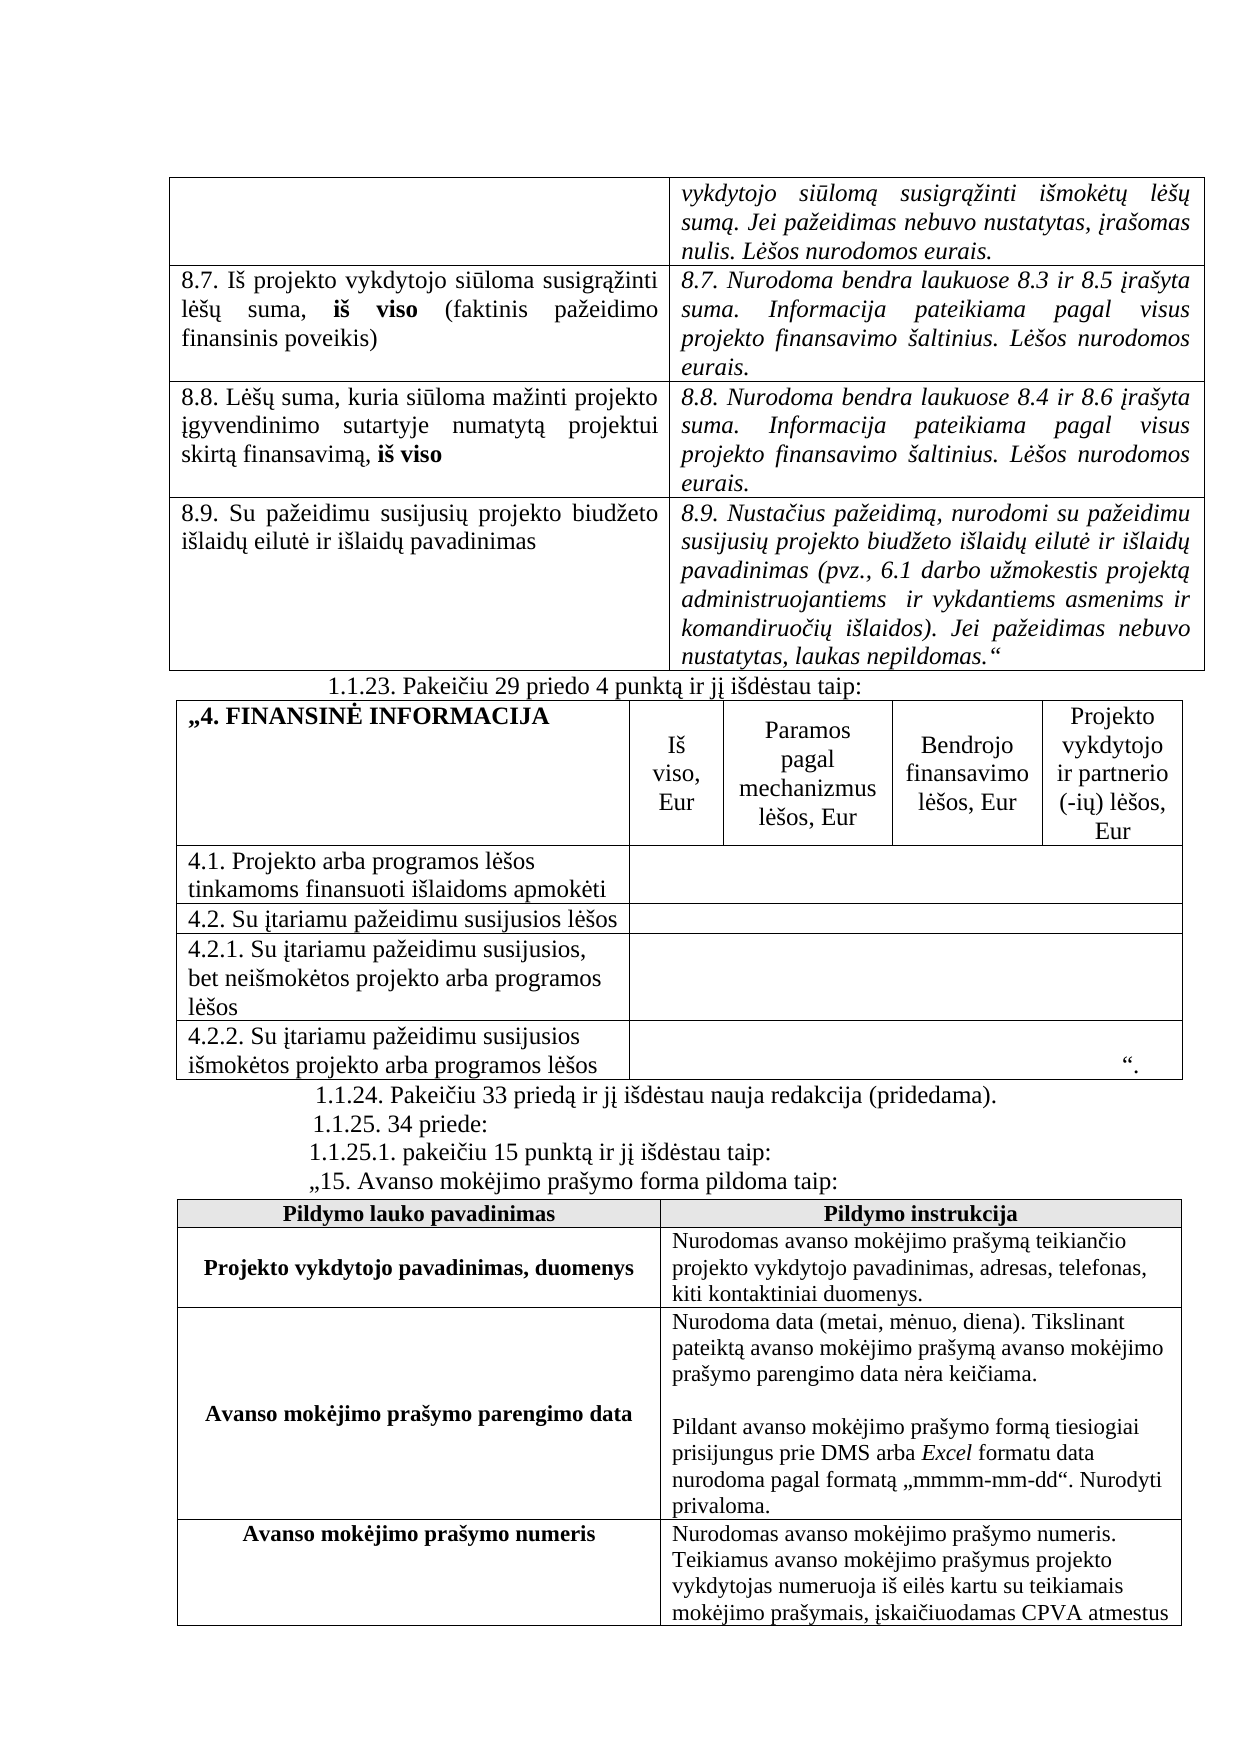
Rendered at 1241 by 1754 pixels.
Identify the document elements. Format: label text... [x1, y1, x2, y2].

table_header Paramos pagal mechanizmus lėšos, Eur [724, 701, 892, 845]
table_header Pildymo instrukcija [661, 1200, 1181, 1227]
table_cell 8.7. Iš projekto vykdytojo siūloma susigrąžinti lėšų suma, iš viso (faktinis pažeidimo finansinis poveikis) [170, 266, 669, 381]
table_cell Nurodoma data (metai, mėnuo, diena). Tikslinant pateiktą avanso mokėjimo prašymą avanso mokėjimo prašymo parengimo data nėra keičiama. Pildant avanso mokėjimo prašymo formą tiesiogiai prisijungus prie DMS arba Excel formatu data nurodoma pagal formatą „mmmm-mm-dd“. Nurodyti privaloma. [661, 1308, 1181, 1518]
text 1.1.23. Pakeičiu 29 priedo 4 punktą ir jį išdėstau taip: [177, 671, 1181, 700]
table_cell Avanso mokėjimo prašymo numeris [178, 1520, 660, 1625]
text 1.1.25.1. pakeičiu 15 punktą ir jį išdėstau taip: [177, 1137, 1181, 1166]
table_cell [170, 178, 669, 264]
table_cell 8.9. Su pažeidimu susijusių projekto biudžeto išlaidų eilutė ir išlaidų pavadinimas [170, 498, 669, 670]
table_cell [630, 846, 1182, 903]
table_cell [630, 904, 1182, 933]
table_cell 4.1. Projekto arba programos lėšos tinkamoms finansuoti išlaidoms apmokėti [177, 846, 629, 903]
table_cell Projekto vykdytojo pavadinimas, duomenys [178, 1228, 660, 1307]
table_cell “. [630, 1021, 1182, 1079]
table_cell [630, 934, 1182, 1020]
table_cell 8.8. Lėšų suma, kuria siūloma mažinti projekto įgyvendinimo sutartyje numatytą projektui skirtą finansavimą, iš viso [170, 382, 669, 497]
table_cell 4.2. Su įtariamu pažeidimu susijusios lėšos [177, 904, 629, 933]
table_cell 4.2.2. Su įtariamu pažeidimu susijusios išmokėtos projekto arba programos lėšos [177, 1021, 629, 1079]
table_cell Avanso mokėjimo prašymo parengimo data [178, 1308, 660, 1518]
table_cell Nurodomas avanso mokėjimo prašymą teikiančio projekto vykdytojo pavadinimas, adresas, telefonas, kiti kontaktiniai duomenys. [661, 1228, 1181, 1307]
table_cell vykdytojo siūlomą susigrąžinti išmokėtų lėšų sumą. Jei pažeidimas nebuvo nustatytas, įrašomas nulis. Lėšos nurodomos eurais. [670, 178, 1204, 264]
table_header Projekto vykdytojo ir partnerio (-ių) lėšos, Eur [1043, 701, 1182, 845]
text 1.1.25. 34 priede: [177, 1109, 1181, 1137]
table_header Pildymo lauko pavadinimas [178, 1200, 660, 1227]
table_cell 8.7. Nurodoma bendra laukuose 8.3 ir 8.5 įrašyta suma. Informacija pateikiama pagal visus projekto finansavimo šaltinius. Lėšos nurodomos eurais. [670, 266, 1204, 381]
text „15. Avanso mokėjimo prašymo forma pildoma taip: [177, 1166, 1181, 1195]
table_header Bendrojo finansavimo lėšos, Eur [893, 701, 1042, 845]
table_cell 4.2.1. Su įtariamu pažeidimu susijusios, bet neišmokėtos projekto arba programos lėšos [177, 934, 629, 1020]
table_header Iš viso, Eur [630, 701, 723, 845]
table_cell 8.9. Nustačius pažeidimą, nurodomi su pažeidimu susijusių projekto biudžeto išlaidų eilutė ir išlaidų pavadinimas (pvz., 6.1 darbo užmokestis projektą administruojantiems ir vykdantiems asmenims ir komandiruočių išlaidos). Jei pažeidimas nebuvo nustatytas, laukas nepildomas.“ [670, 498, 1204, 670]
table_header „4. FINANSINĖ INFORMACIJA [177, 701, 629, 845]
table_cell Nurodomas avanso mokėjimo prašymo numeris. Teikiamus avanso mokėjimo prašymus projekto vykdytojas numeruoja iš eilės kartu su teikiamais mokėjimo prašymais, įskaičiuodamas CPVA atmestus [661, 1520, 1181, 1625]
text 1.1.24. Pakeičiu 33 priedą ir jį išdėstau nauja redakcija (pridedama). [177, 1080, 1181, 1109]
table_cell 8.8. Nurodoma bendra laukuose 8.4 ir 8.6 įrašyta suma. Informacija pateikiama pagal visus projekto finansavimo šaltinius. Lėšos nurodomos eurais. [670, 382, 1204, 497]
